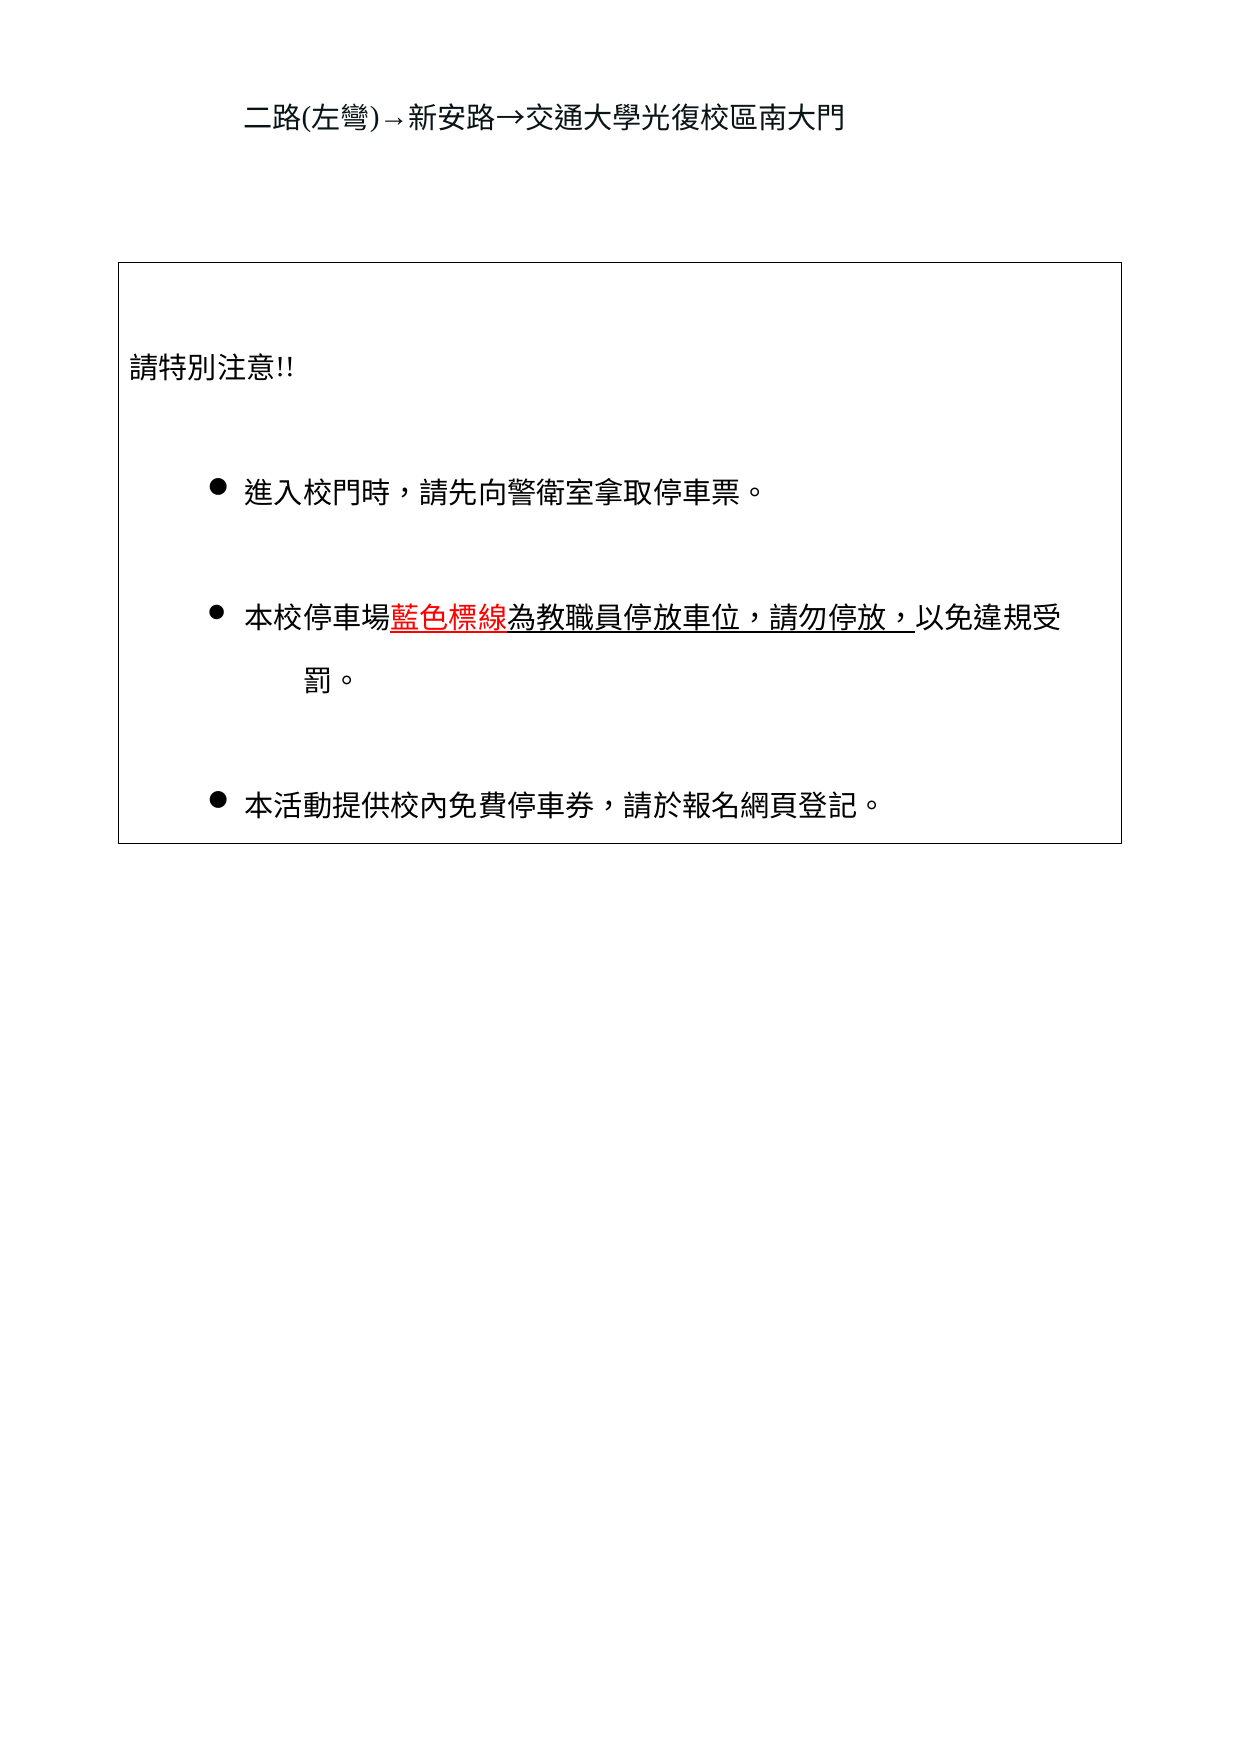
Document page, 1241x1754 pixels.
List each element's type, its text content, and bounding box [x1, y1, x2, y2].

table_header 請特別注意!! 進入校門時，請先向警衛室拿取停車票。 本校停車場藍色標線為教職員停放車位，請勿停放，以免違規受罰。 本活動提供校內免費停車券，請於報名網頁登記。 [119, 263, 1121, 843]
list 二路(左彎)→新安路→交通大學光復校區南大門 [193, 74, 1122, 137]
